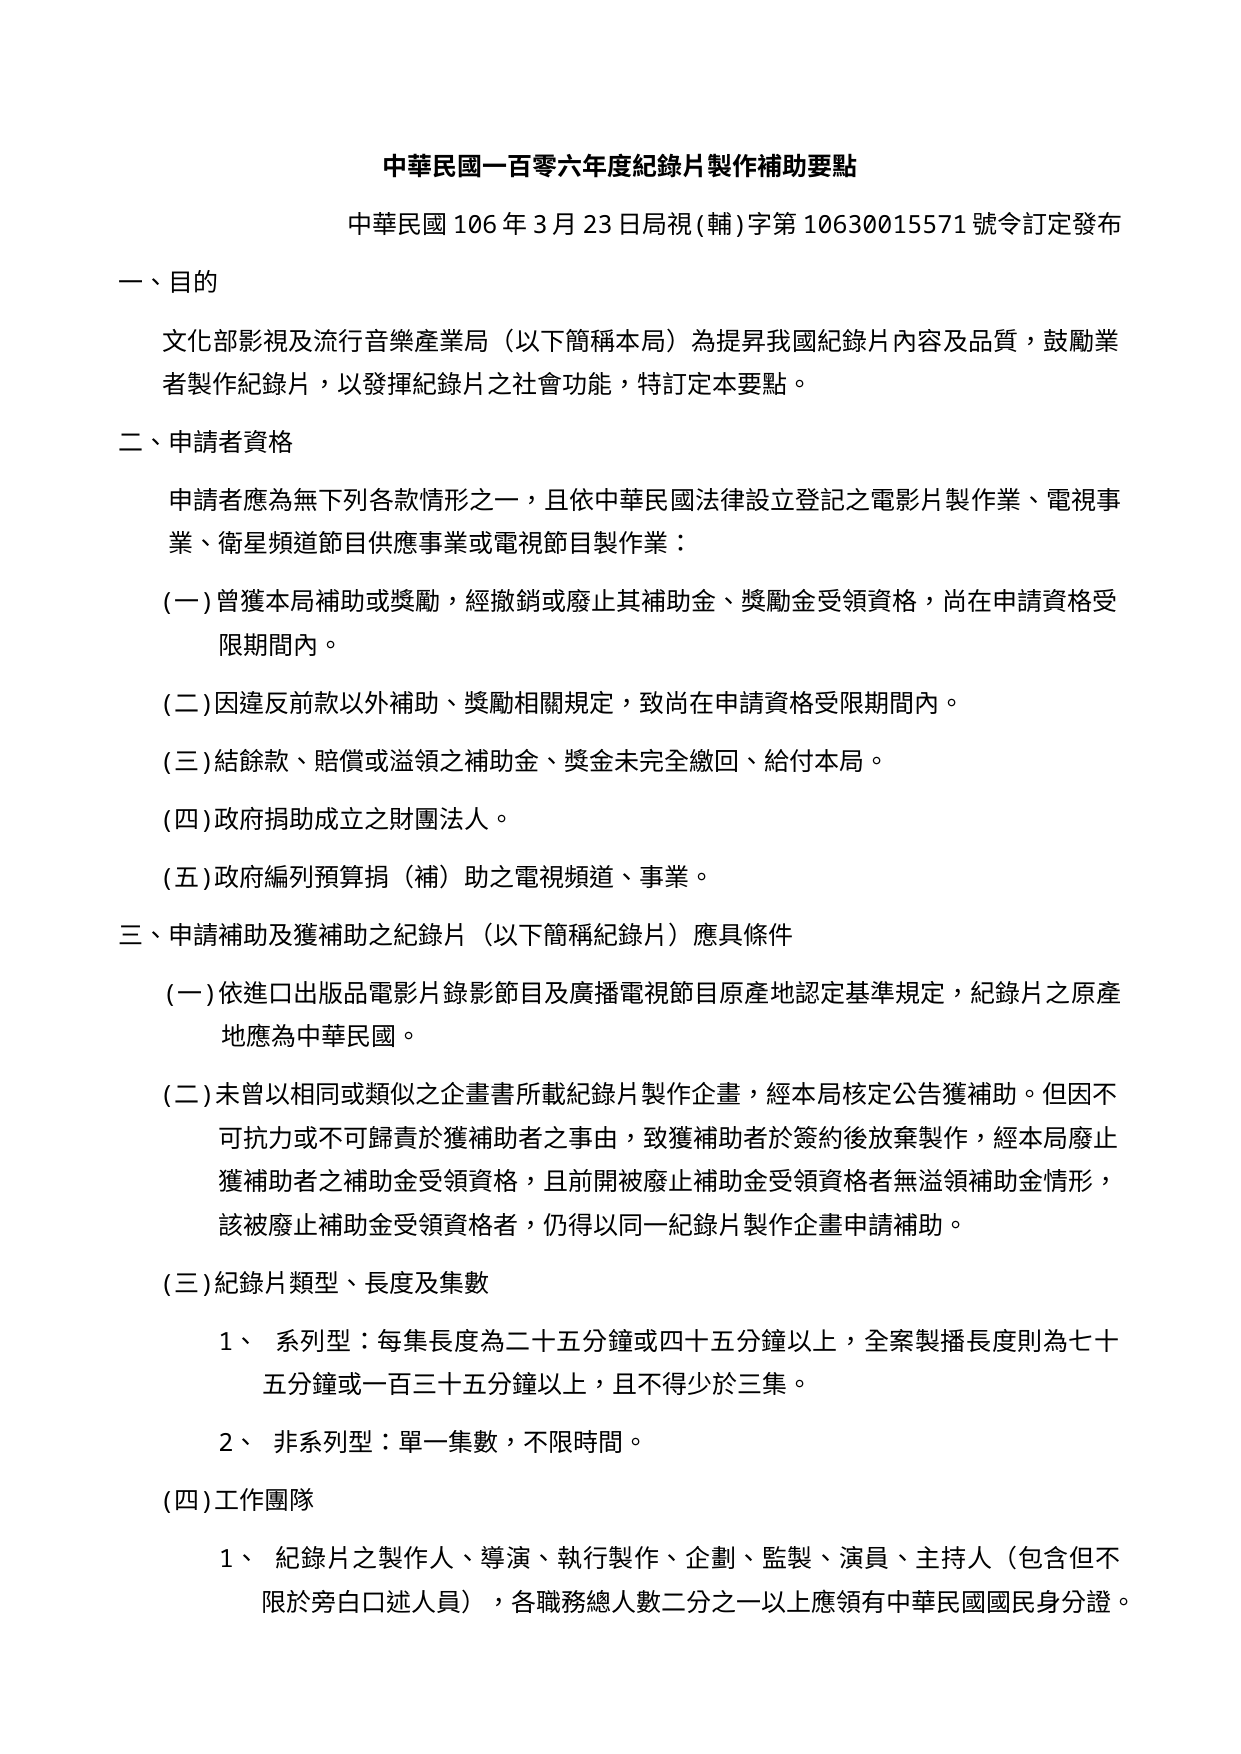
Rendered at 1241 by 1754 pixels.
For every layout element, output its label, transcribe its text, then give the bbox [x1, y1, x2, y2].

text 二、申請者資格 [118, 422, 1122, 459]
text (二)因違反前款以外補助、獎勵相關規定，致尚在申請資格受限期間內。 [159, 683, 1122, 719]
text 1、 系列型：每集長度為二十五分鐘或四十五分鐘以上，全案製播長度則為七十五分鐘或一百三十五分鐘以上，且不得少於三集。 [218, 1321, 1122, 1401]
text (四)政府捐助成立之財團法人。 [159, 799, 1122, 836]
text 中華民國一百零六年度紀錄片製作補助要點 [118, 147, 1122, 183]
text 中華民國106年3月23日局視(輔)字第10630015571號令訂定發布 [118, 205, 1122, 241]
text (一)依進口出版品電影片錄影節目及廣播電視節目原產地認定基準規定，紀錄片之原產地應為中華民國。 [162, 973, 1122, 1053]
text 1、 紀錄片之製作人、導演、執行製作、企劃、監製、演員、主持人（包含但不限於旁白口述人員），各職務總人數二分之一以上應領有中華民國國民身分證。 [219, 1539, 1122, 1618]
text (三)紀錄片類型、長度及集數 [159, 1263, 1122, 1299]
text (五)政府編列預算捐（補）助之電視頻道、事業。 [159, 857, 1122, 894]
text (二)未曾以相同或類似之企畫書所載紀錄片製作企畫，經本局核定公告獲補助。但因不可抗力或不可歸責於獲補助者之事由，致獲補助者於簽約後放棄製作，經本局廢止獲補助者之補助金受領資格，且前開被廢止補助金受領資格者無溢領補助金情形，該被廢止補助金受領資格者，仍得以同一紀錄片製作企畫申請補助。 [159, 1075, 1122, 1241]
text 2、 非系列型：單一集數，不限時間。 [218, 1423, 1122, 1459]
text (四)工作團隊 [159, 1481, 1122, 1517]
text (三)結餘款、賠償或溢領之補助金、獎金未完全繳回、給付本局。 [159, 741, 1122, 778]
text 一、目的 [118, 263, 1122, 299]
text 申請者應為無下列各款情形之一，且依中華民國法律設立登記之電影片製作業、電視事業、衛星頻道節目供應事業或電視節目製作業： [168, 480, 1122, 560]
text (一)曾獲本局補助或獎勵，經撤銷或廢止其補助金、獎勵金受領資格，尚在申請資格受限期間內。 [159, 582, 1122, 662]
text 三、申請補助及獲補助之紀錄片（以下簡稱紀錄片）應具條件 [118, 915, 1122, 952]
text 文化部影視及流行音樂產業局（以下簡稱本局）為提昇我國紀錄片內容及品質，鼓勵業者製作紀錄片，以發揮紀錄片之社會功能，特訂定本要點。 [162, 321, 1122, 401]
